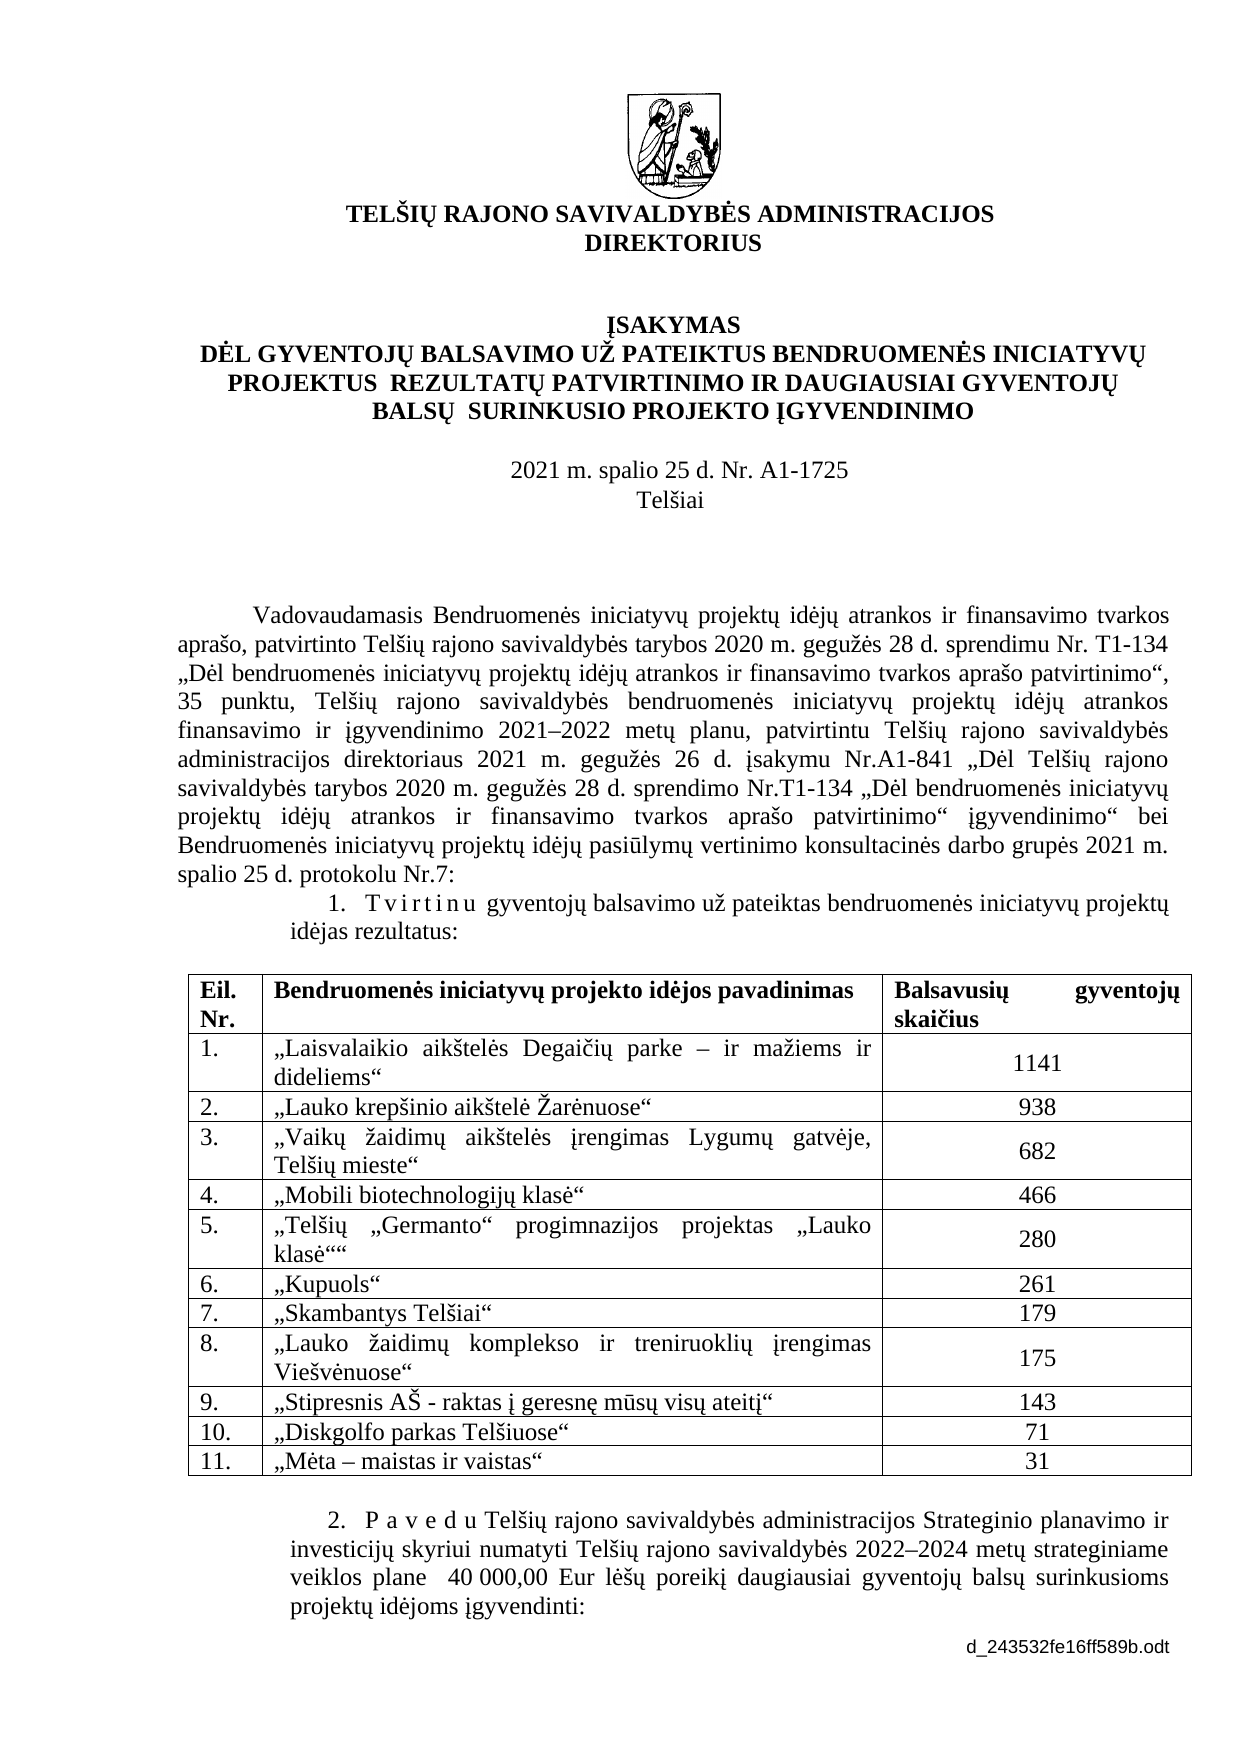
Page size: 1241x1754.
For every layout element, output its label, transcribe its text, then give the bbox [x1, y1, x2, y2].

table_cell „Diskgolfo parkas Telšiuose“ [263, 1417, 882, 1445]
table_cell DĖL GYVENTOJŲ BALSAVIMO UŽ PATEIKTUS BENDRUOMENĖS INICIATYVŲ PROJEKTUS REZULTATŲ PATVIRTINIMO IR DAUGIAUSIAI GYVENTOJŲ BALSŲ SURINKUSIO PROJEKTO ĮGYVENDINIMO [176, 339, 1171, 425]
table_cell 3. [189, 1122, 262, 1179]
table_cell 11. [189, 1446, 262, 1475]
table_cell 10. [189, 1417, 262, 1445]
table_cell 2. [189, 1092, 262, 1121]
table_header Balsavusių gyventojų skaičius [883, 975, 1191, 1032]
table_cell 8. [189, 1328, 262, 1386]
table_cell „Vaikų žaidimų aikštelės įrengimas Lygumų gatvėje, Telšių mieste“ [263, 1122, 882, 1179]
table_header Eil. Nr. [189, 975, 262, 1032]
table_cell 9. [189, 1387, 262, 1416]
table_cell 4. [189, 1180, 262, 1209]
table_cell „Skambantys Telšiai“ [263, 1299, 882, 1327]
table_cell „Mobili biotechnologijų klasė“ [263, 1180, 882, 1209]
table_cell 682 [883, 1122, 1191, 1179]
table_cell „Lauko krepšinio aikštelė Žarėnuose“ [263, 1092, 882, 1121]
table_cell 261 [883, 1269, 1191, 1297]
table_cell 31 [883, 1446, 1191, 1475]
table_cell „Stipresnis AŠ - raktas į geresnę mūsų visų ateitį“ [263, 1387, 882, 1416]
table_cell Telšiai [176, 484, 1171, 514]
table_cell ĮSAKYMAS [176, 309, 1171, 339]
table_cell 1141 [883, 1034, 1191, 1091]
table_cell 938 [883, 1092, 1191, 1121]
table_cell 71 [883, 1417, 1191, 1445]
table_cell 179 [883, 1299, 1191, 1327]
table_cell 1. [189, 1034, 262, 1091]
table_cell „Kupuols“ [263, 1269, 882, 1297]
list Tvirtinu gyventojų balsavimo už pateiktas bendruomenės iniciatyvų projektų idėjas rezultatus: [252, 888, 1169, 945]
table_cell 175 [883, 1328, 1191, 1386]
table_cell „Telšių „Germanto“ progimnazijos projektas „Lauko klasė““ [263, 1210, 882, 1268]
table_cell „Lauko žaidimų komplekso ir treniruoklių įrengimas Viešvėnuose“ [263, 1328, 882, 1386]
table_cell 280 [883, 1210, 1191, 1268]
table_cell 466 [883, 1180, 1191, 1209]
table_cell 6. [189, 1269, 262, 1297]
table_cell „Laisvalaikio aikštelės Degaičių parke – ir mažiems ir dideliems“ [263, 1034, 882, 1091]
table_header TELŠIŲ RAJONO SAVIVALDYBĖS ADMINISTRACIJOS DIREKTORIUS [176, 0, 1171, 309]
table_cell 2021 m. spalio 25 d. Nr. A1-1725 [176, 455, 1171, 484]
table_header Bendruomenės iniciatyvų projekto idėjos pavadinimas [263, 975, 882, 1032]
table_cell „Mėta – maistas ir vaistas“ [263, 1446, 882, 1475]
list P a v e d u Telšių rajono savivaldybės administracijos Strateginio planavimo ir investicijų skyriui numatyti Telšių rajono savivaldybės 2022–2024 metų strateginiame veiklos plane 40 000,00 Eur lėšų poreikį daugiausiai gyventojų balsų surinkusioms projektų idėjoms įgyvendinti: [252, 1505, 1169, 1620]
table_cell 5. [189, 1210, 262, 1268]
table_cell 7. [189, 1299, 262, 1327]
table_cell [176, 425, 1171, 455]
table_cell 143 [883, 1387, 1191, 1416]
text Vadovaudamasis Bendruomenės iniciatyvų projektų idėjų atrankos ir finansavimo tvarkos aprašo, patvirtinto Telšių rajono savivaldybės tarybos 2020 m. gegužės 28 d. sprendimu Nr. T1-134 „Dėl bendruomenės iniciatyvų projektų idėjų atrankos ir finansavimo tvarkos aprašo patvirtinimo“, 35 punktu, Telšių rajono savivaldybės bendruomenės iniciatyvų projektų idėjų atrankos finansavimo ir įgyvendinimo 2021–2022 metų planu, patvirtintu Telšių rajono savivaldybės administracijos direktoriaus 2021 m. gegužės 26 d. įsakymu Nr.A1-841 „Dėl Telšių rajono savivaldybės tarybos 2020 m. gegužės 28 d. sprendimo Nr.T1-134 „Dėl bendruomenės iniciatyvų projektų idėjų atrankos ir finansavimo tvarkos aprašo patvirtinimo“ įgyvendinimo“ bei Bendruomenės iniciatyvų projektų idėjų pasiūlymų vertinimo konsultacinės darbo grupės 2021 m. spalio 25 d. protokolu Nr.7: [177, 600, 1169, 888]
